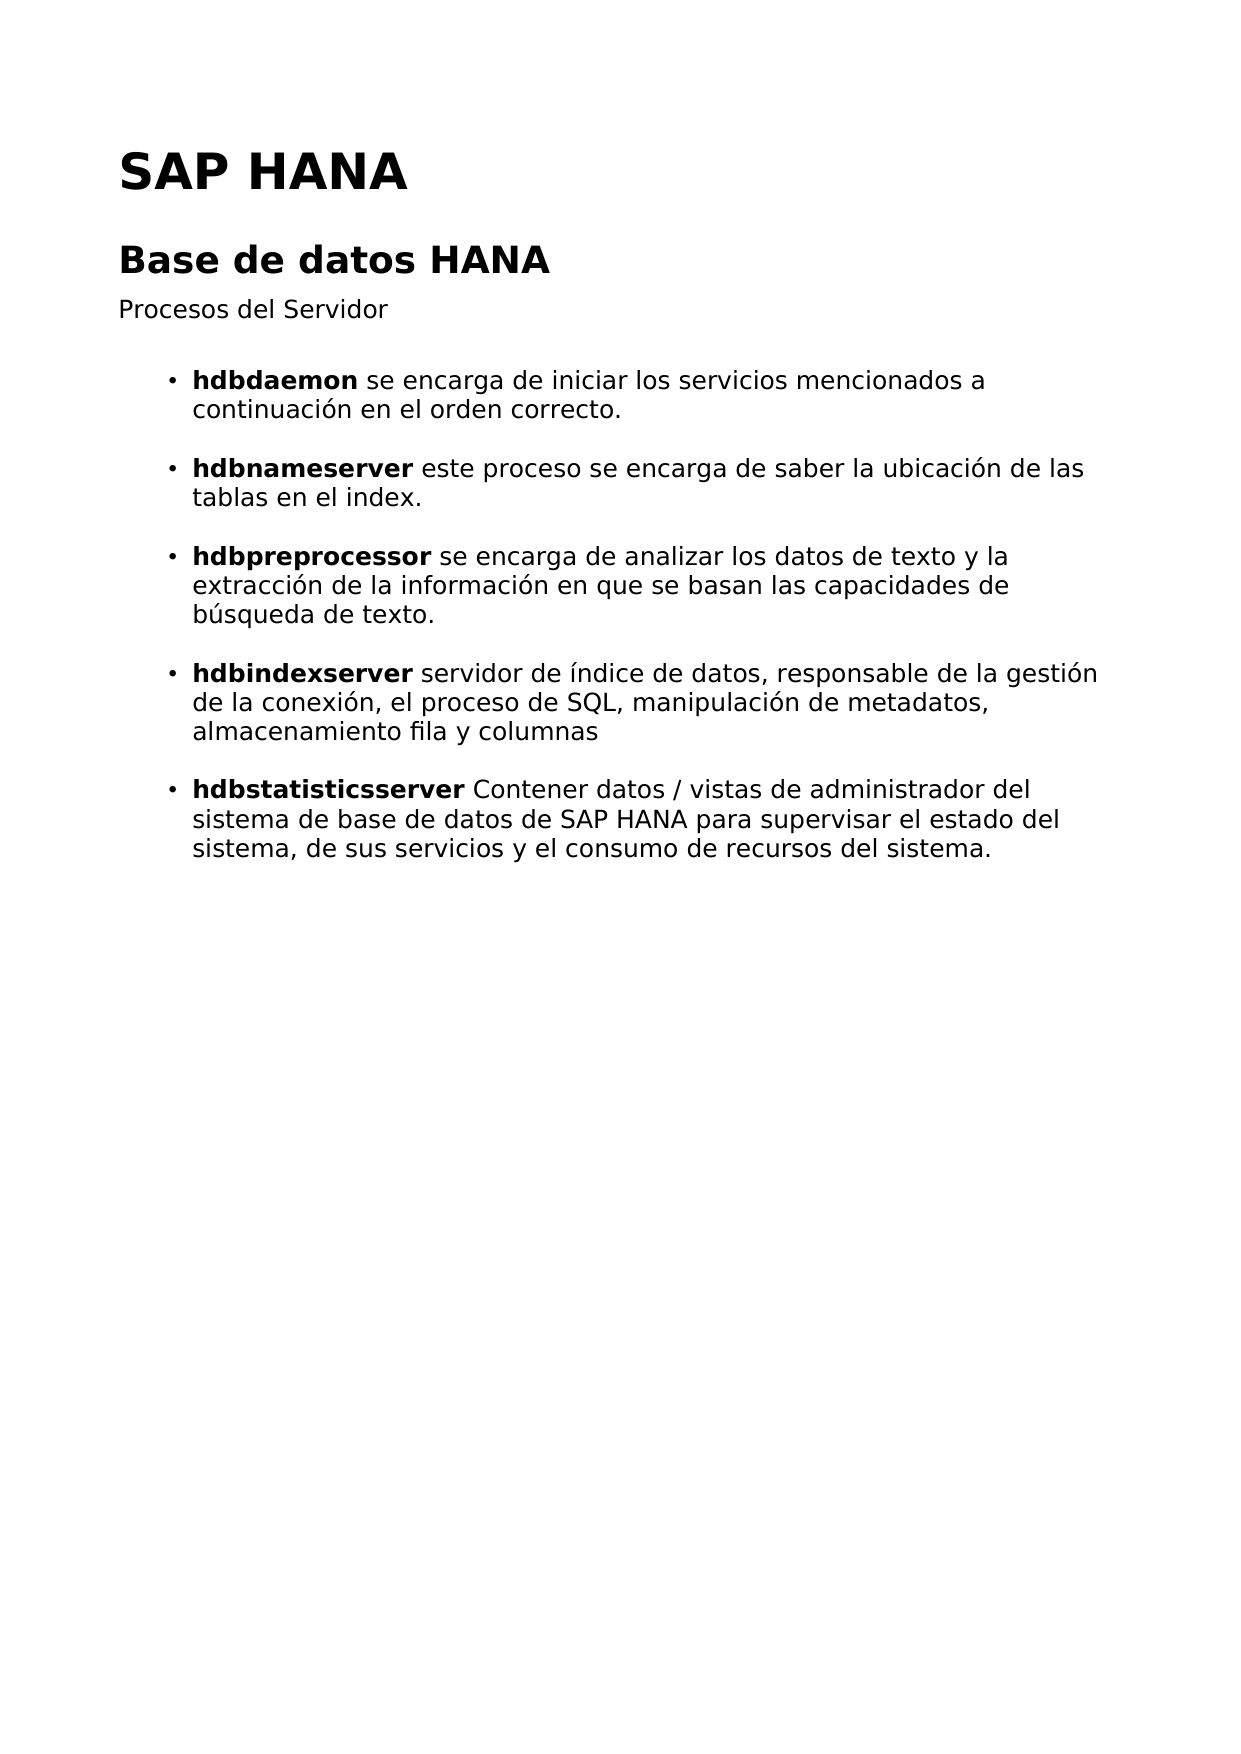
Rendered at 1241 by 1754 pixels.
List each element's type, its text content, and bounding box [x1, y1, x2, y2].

list hdbdaemon se encarga de iniciar los servicios mencionados a continuación en el orden correcto. [177, 366, 1122, 424]
subtitle Base de datos HANA [118, 239, 1122, 282]
text Procesos del Servidor [118, 295, 1122, 324]
subtitle SAP HANA [118, 143, 1122, 201]
list hdbnameserver este proceso se encarga de saber la ubicación de las tablas en el index. [177, 454, 1122, 512]
list hdbindexserver servidor de índice de datos, responsable de la gestión de la conexión, el proceso de SQL, manipulación de metadatos, almacenamiento fila y columnas [177, 659, 1122, 746]
list hdbpreprocessor se encarga de analizar los datos de texto y la extracción de la información en que se basan las capacidades de búsqueda de texto. [177, 542, 1122, 629]
list hdbstatisticsserver Contener datos / vistas de administrador del sistema de base de datos de SAP HANA para supervisar el estado del sistema, de sus servicios y el consumo de recursos del sistema. [177, 776, 1122, 863]
